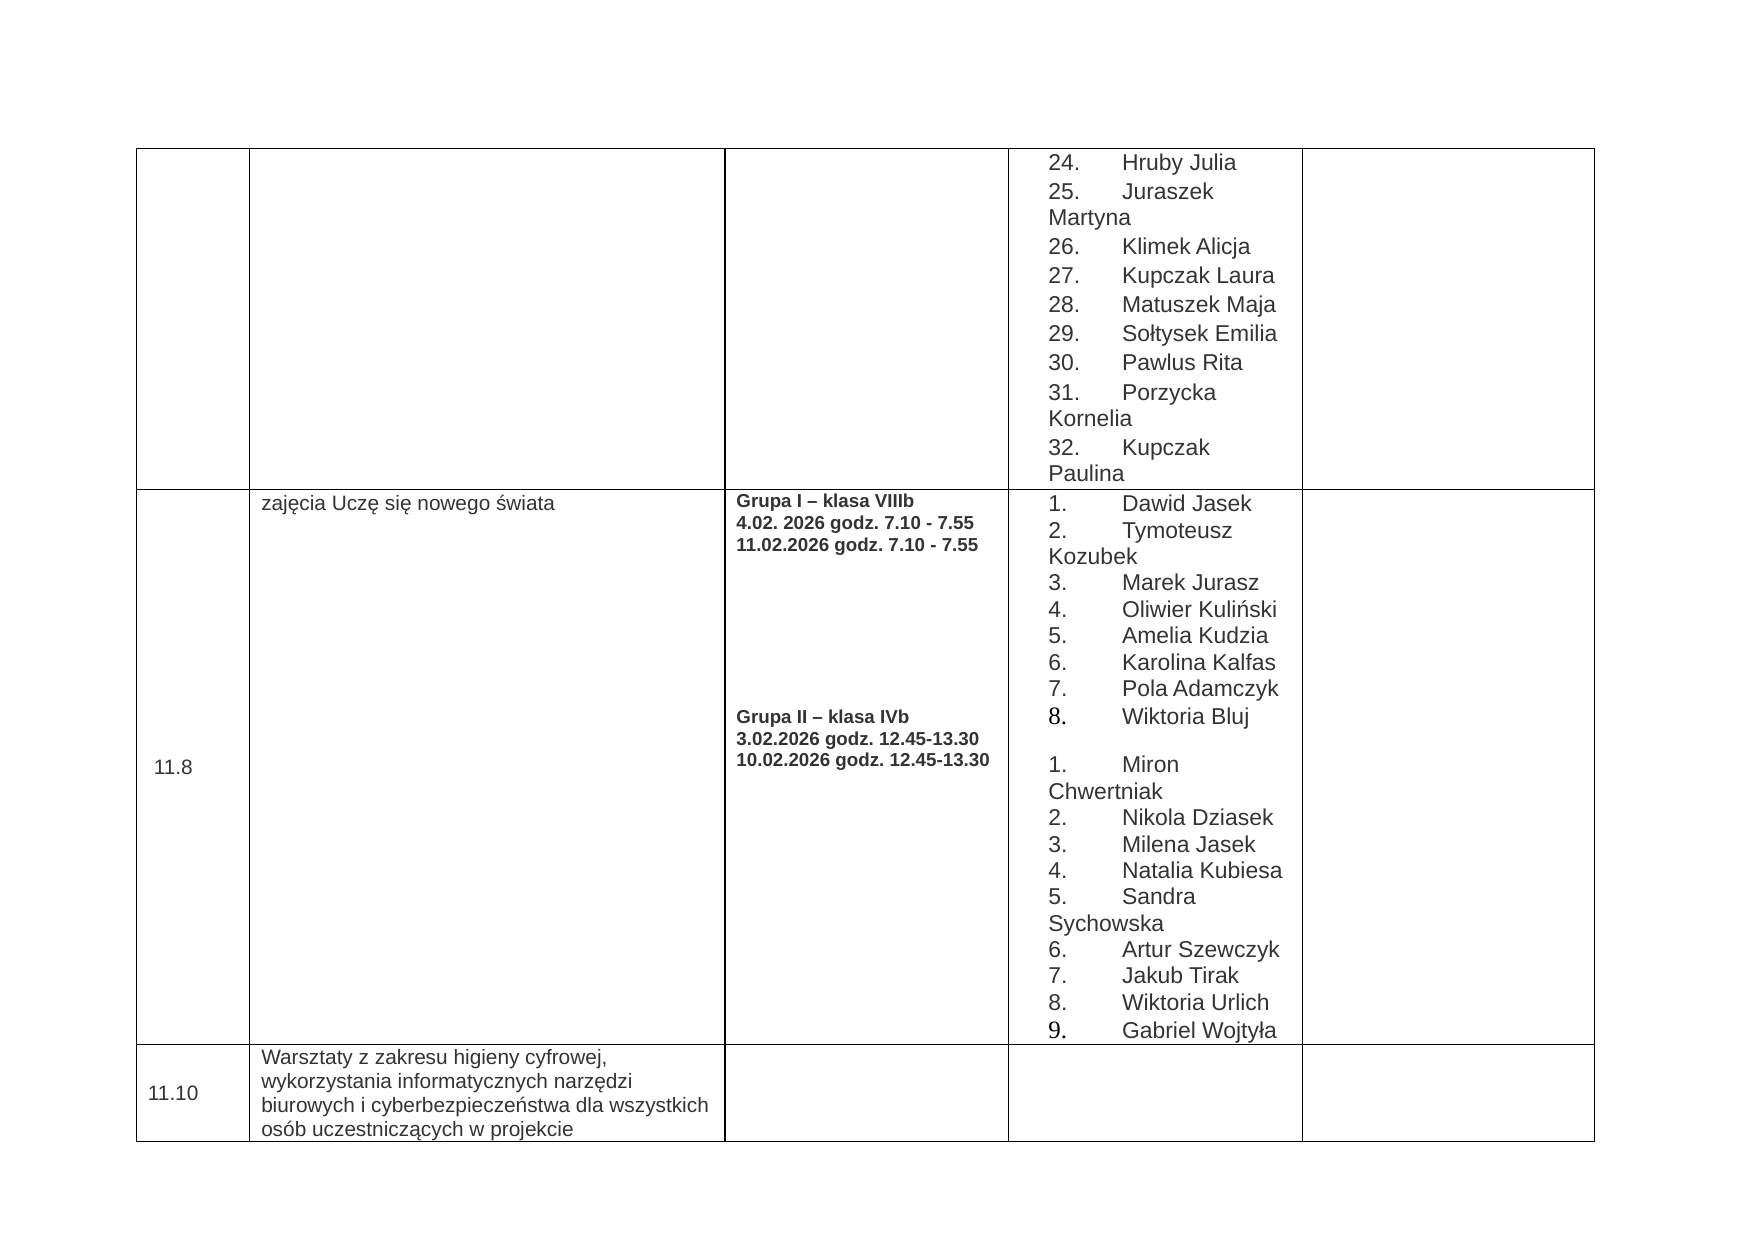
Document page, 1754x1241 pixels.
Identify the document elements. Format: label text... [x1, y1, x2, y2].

table_cell Czaja Małgorzata Kasza Zofia Koj Kalina Stańco Martyna Tyrlik Lena Żólcińska Zofia Mikołajek Julie Gumińska Marika Motyka Nikola Pawlus Zofia Pszczółka Martyna Tracz Blanka Usarzewicz Nikola Lubos Michał Matuszewski Karol Matuszewski Wojciech Mika Karol Proksa Oskar Pryszcz Michał Żółty Hubert Mieszczak Alan Wojciuch Tomasz Duraj Aleksandra Hruby Julia Juraszek Martyna Klimek Alicja Kupczak Laura Matuszek Maja Sołtysek Emilia Pawlus Rita Porzycka Kornelia Kupczak Paulina [1009, 149, 1302, 489]
table_cell Grupa I – klasa VIIIb 4.02. 2026 godz. 7.10 - 7.55 11.02.2026 godz. 7.10 - 7.55 Grupa II – klasa IVb 3.02.2026 godz. 12.45-13.30 10.02.2026 godz. 12.45-13.30 [726, 490, 1008, 1044]
table_cell Dawid Jasek Tymoteusz Kozubek Marek Jurasz Oliwier Kuliński Amelia Kudzia Karolina Kalfas Pola Adamczyk Wiktoria Bluj Miron Chwertniak Nikola Dziasek Milena Jasek Natalia Kubiesa Sandra Sychowska Artur Szewczyk Jakub Tirak Wiktoria Urlich Gabriel Wojtyła [1009, 490, 1302, 1044]
table_cell [137, 149, 249, 489]
table_cell [1303, 149, 1594, 489]
table_cell [1303, 1045, 1594, 1141]
table_cell 11.10 [137, 1045, 249, 1141]
table_cell 11.8 [137, 490, 249, 1044]
table_cell [1009, 1045, 1302, 1141]
table_cell [250, 149, 724, 489]
table_cell [726, 1045, 1008, 1141]
table_cell Warsztaty z zakresu higieny cyfrowej, wykorzystania informatycznych narzędzi biurowych i cyberbezpieczeństwa dla wszystkich osób uczestniczących w projekcie [250, 1045, 724, 1141]
table_cell zajęcia Uczę się nowego świata [250, 490, 724, 1044]
table_cell [726, 149, 1008, 489]
table_cell [1303, 490, 1594, 1044]
